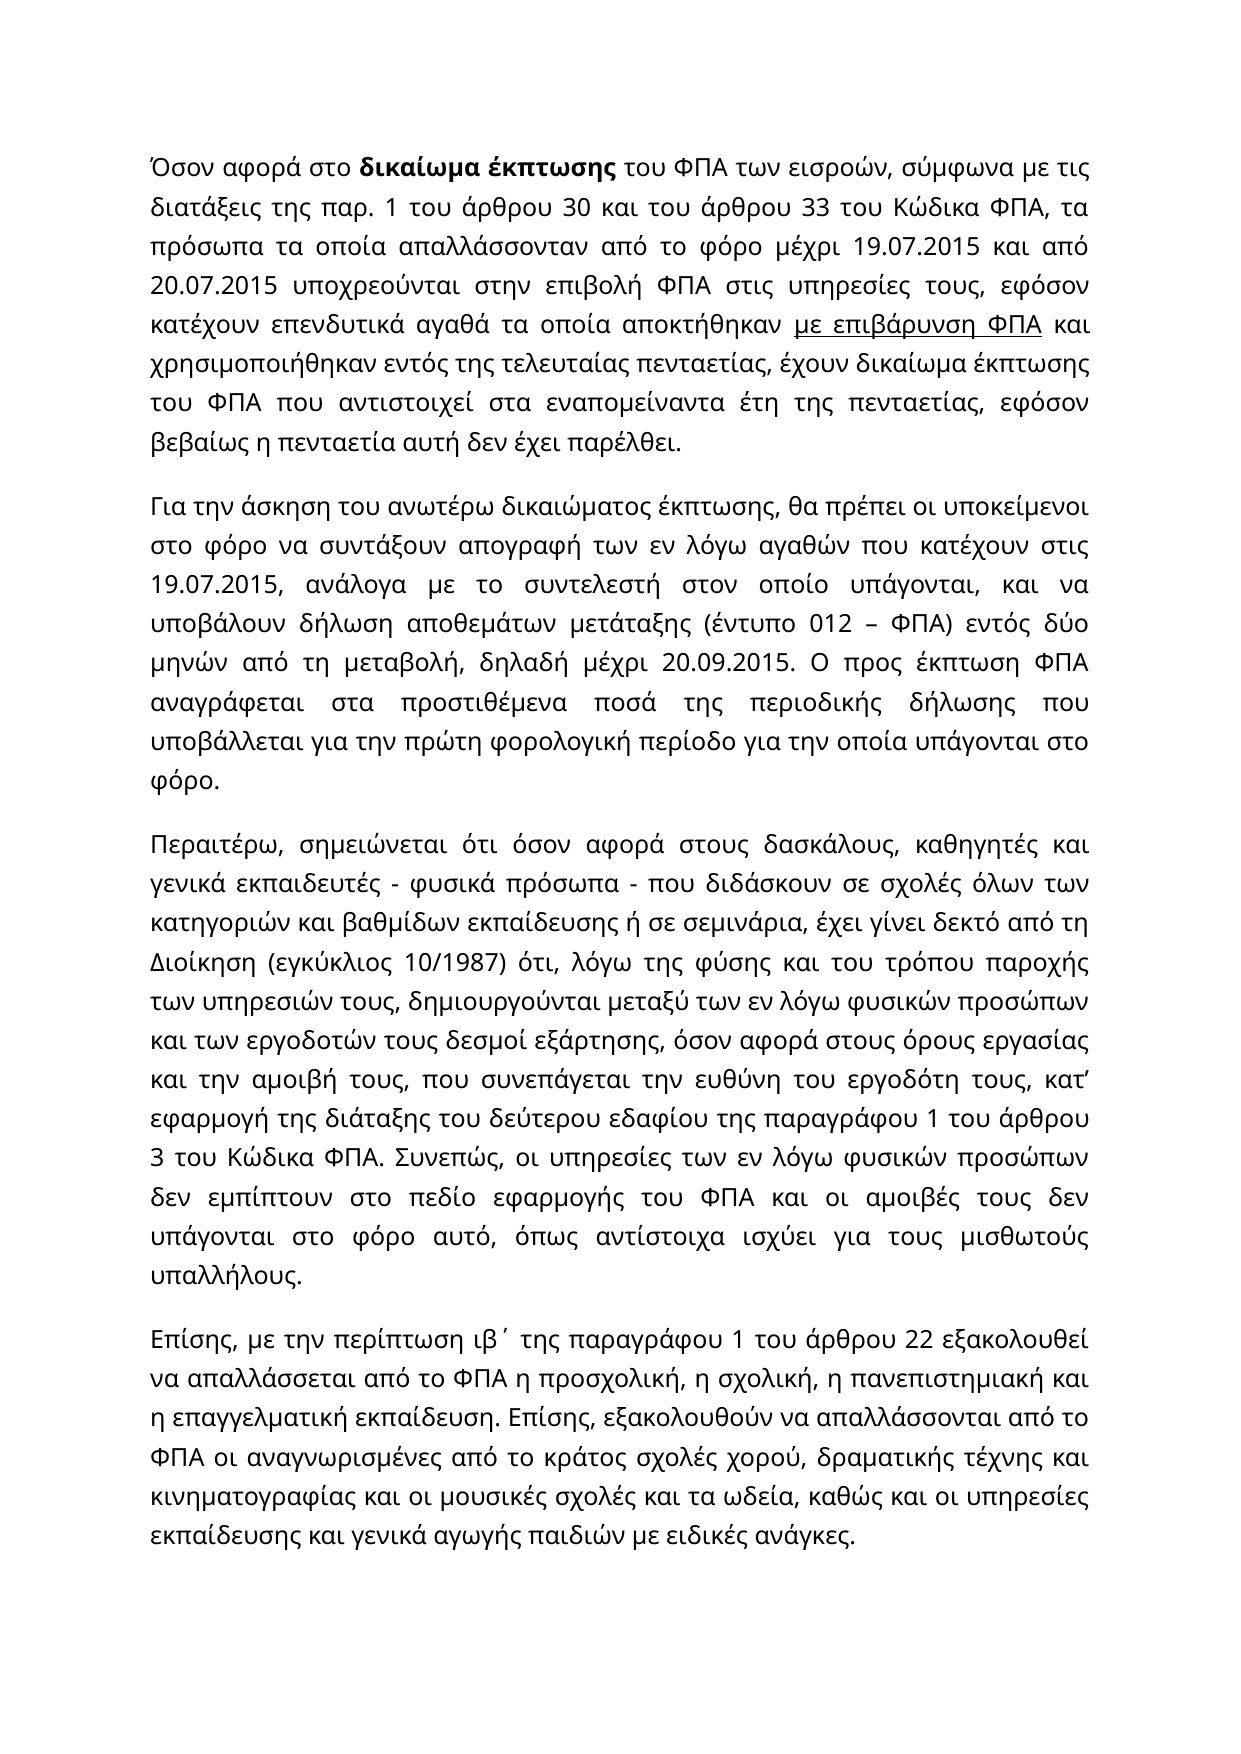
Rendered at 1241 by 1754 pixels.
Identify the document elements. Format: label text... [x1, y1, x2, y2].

text Περαιτέρω, σημειώνεται ότι όσον αφορά στους δασκάλους, καθηγητές και γενικά εκπαιδευτές - φυσικά πρόσωπα - που διδάσκουν σε σχολές όλων των κατηγοριών και βαθμίδων εκπαίδευσης ή σε σεμινάρια, έχει γίνει δεκτό από τη Διοίκηση (εγκύκλιος 10/1987) ότι, λόγω της φύσης και του τρόπου παροχής των υπηρεσιών τους, δημιουργούνται μεταξύ των εν λόγω φυσικών προσώπων και των εργοδοτών τους δεσμοί εξάρτησης, όσον αφορά στους όρους εργασίας και την αμοιβή τους, που συνεπάγεται την ευθύνη του εργοδότη τους, κατ’ εφαρμογή της διάταξης του δεύτερου εδαφίου της παραγράφου 1 του άρθρου 3 του Κώδικα ΦΠΑ. Συνεπώς, οι υπηρεσίες των εν λόγω φυσικών προσώπων δεν εμπίπτουν στο πεδίο εφαρμογής του ΦΠΑ και οι αμοιβές τους δεν υπάγονται στο φόρο αυτό, όπως αντίστοιχα ισχύει για τους μισθωτούς υπαλλήλους. [150, 827, 1090, 1292]
text Όσον αφορά στο δικαίωμα έκπτωσης του ΦΠΑ των εισροών, σύμφωνα με τις διατάξεις της παρ. 1 του άρθρου 30 και του άρθρου 33 του Κώδικα ΦΠΑ, τα πρόσωπα τα οποία απαλλάσσονταν από το φόρο μέχρι 19.07.2015 και από 20.07.2015 υποχρεούνται στην επιβολή ΦΠΑ στις υπηρεσίες τους, εφόσον κατέχουν επενδυτικά αγαθά τα οποία αποκτήθηκαν με επιβάρυνση ΦΠΑ και χρησιμοποιήθηκαν εντός της τελευταίας πενταετίας, έχουν δικαίωμα έκπτωσης του ΦΠΑ που αντιστοιχεί στα εναπομείναντα έτη της πενταετίας, εφόσον βεβαίως η πενταετία αυτή δεν έχει παρέλθει. [150, 150, 1090, 458]
text Επίσης, με την περίπτωση ιβ΄ της παραγράφου 1 του άρθρου 22 εξακολουθεί να απαλλάσσεται από το ΦΠΑ η προσχολική, η σχολική, η πανεπιστημιακή και η επαγγελματική εκπαίδευση. Επίσης, εξακολουθούν να απαλλάσσονται από το ΦΠΑ οι αναγνωρισμένες από το κράτος σχολές χορού, δραματικής τέχνης και κινηματογραφίας και οι μουσικές σχολές και τα ωδεία, καθώς και οι υπηρεσίες εκπαίδευσης και γενικά αγωγής παιδιών με ειδικές ανάγκες. [150, 1322, 1090, 1552]
text Για την άσκηση του ανωτέρω δικαιώματος έκπτωσης, θα πρέπει οι υποκείμενοι στο φόρο να συντάξουν απογραφή των εν λόγω αγαθών που κατέχουν στις 19.07.2015, ανάλογα με το συντελεστή στον οποίο υπάγονται, και να υποβάλουν δήλωση αποθεμάτων μετάταξης (έντυπο 012 – ΦΠΑ) εντός δύο μηνών από τη μεταβολή, δηλαδή μέχρι 20.09.2015. Ο προς έκπτωση ΦΠΑ αναγράφεται στα προστιθέμενα ποσά της περιοδικής δήλωσης που υποβάλλεται για την πρώτη φορολογική περίοδο για την οποία υπάγονται στο φόρο. [150, 488, 1090, 797]
